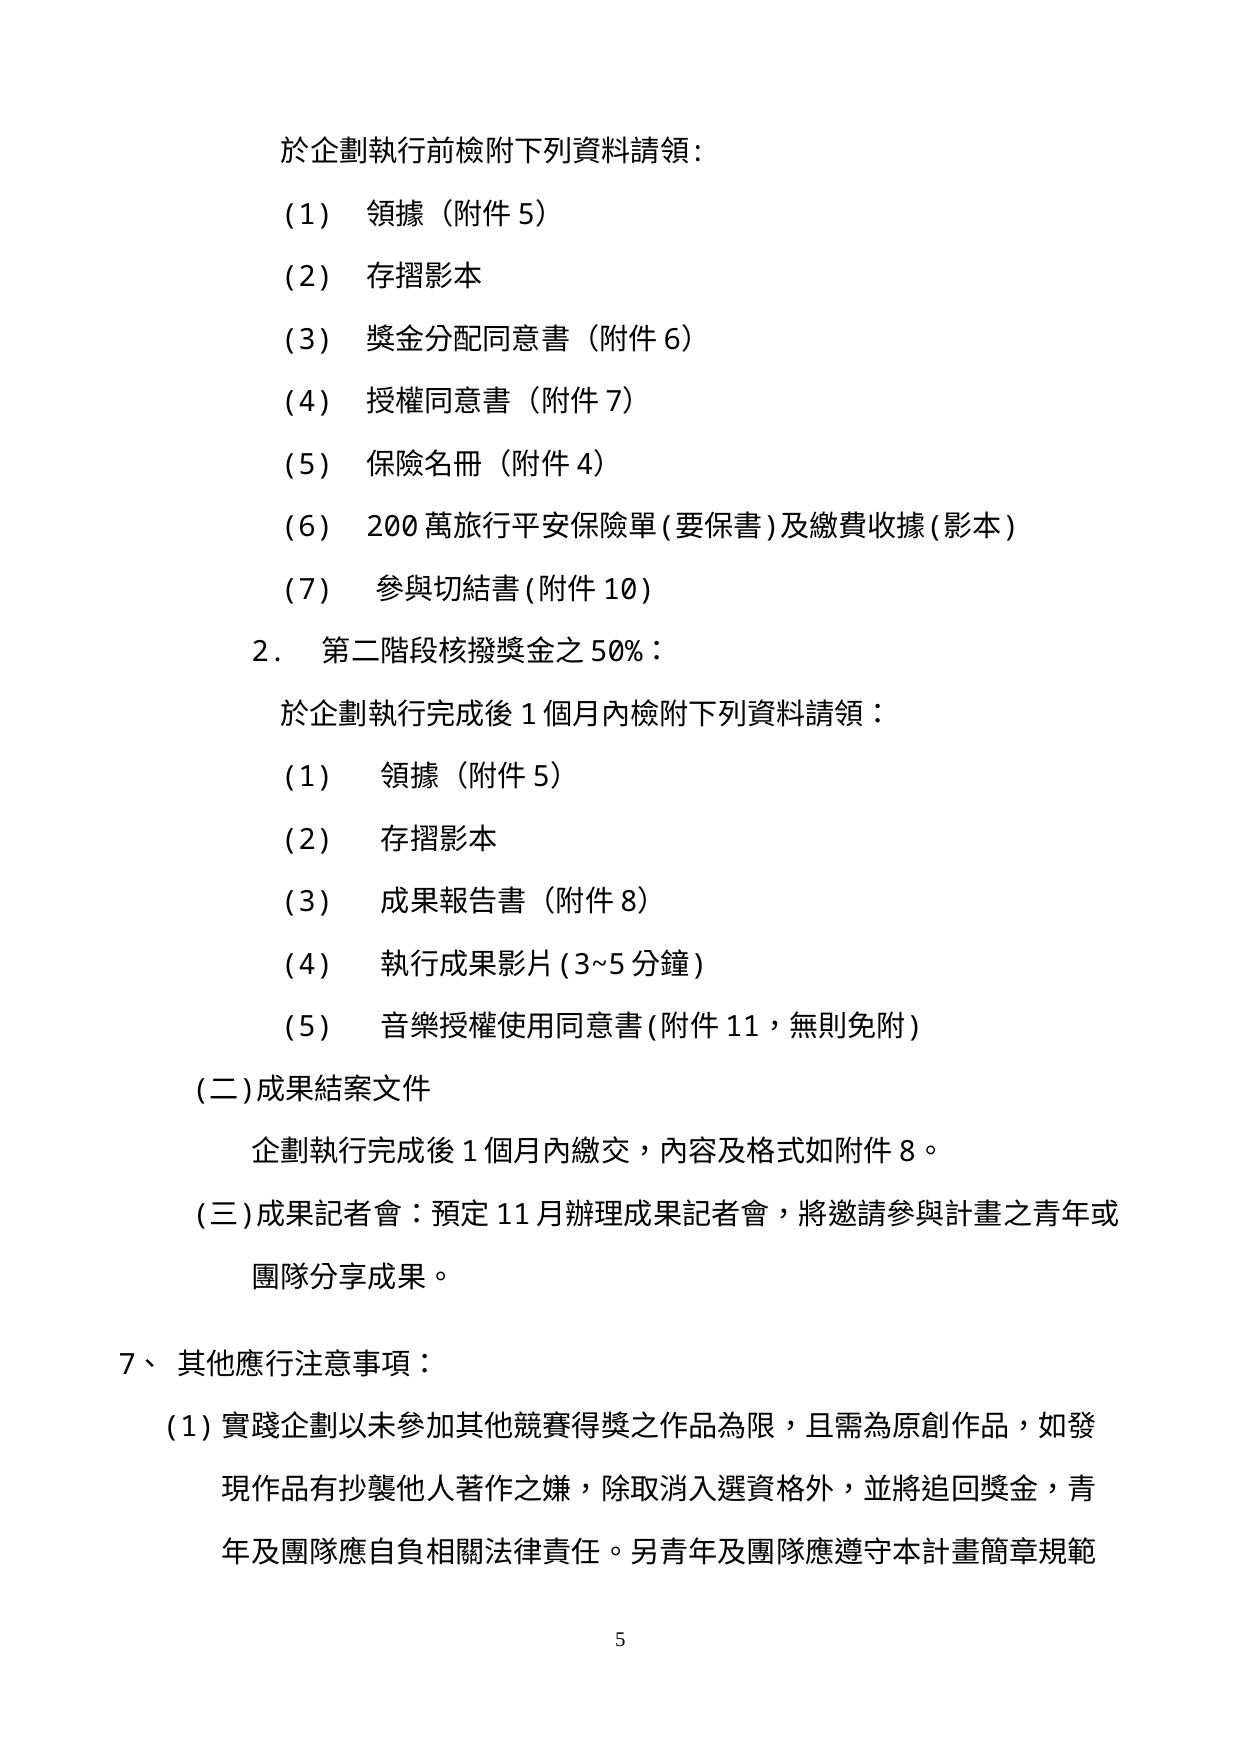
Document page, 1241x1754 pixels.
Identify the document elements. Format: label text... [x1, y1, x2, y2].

list 執行成果影片(3~5分鐘) [281, 920, 1122, 983]
list 存摺影本 [266, 233, 1122, 295]
list 第二階段核撥獎金之50%： [222, 608, 1122, 670]
text 於企劃執行完成後1個月內檢附下列資料請領： [192, 670, 1122, 733]
list 領據（附件5） [266, 170, 1122, 233]
list 成果報告書（附件8） [281, 858, 1122, 920]
text (二)成果結案文件 [118, 1045, 1122, 1108]
list 存摺影本 [281, 795, 1122, 858]
list 授權同意書（附件7） [266, 358, 1122, 420]
text 企劃執行完成後1個月內繳交，內容及格式如附件8。 [251, 1108, 1122, 1170]
list 獎金分配同意書（附件6） [266, 295, 1122, 358]
text (三)成果記者會：預定11月辦理成果記者會，將邀請參與計畫之青年或團隊分享成果。 [192, 1170, 1122, 1295]
list 200萬旅行平安保險單(要保書)及繳費收據(影本) [266, 483, 1122, 545]
list 領據（附件5） [281, 733, 1122, 795]
list 其他應行注意事項： [118, 1320, 1122, 1383]
list 參與切結書(附件10) [281, 545, 1122, 608]
text 於企劃執行前檢附下列資料請領: [281, 108, 1122, 170]
list 保險名冊（附件4） [266, 420, 1122, 483]
list 實踐企劃以未參加其他競賽得獎之作品為限，且需為原創作品，如發現作品有抄襲他人著作之嫌，除取消入選資格外，並將追回獎金，青年及團隊應自負相關法律責任。另青年及團隊應遵守本計畫簡章規範 [162, 1383, 1122, 1570]
list 音樂授權使用同意書(附件11，無則免附) [281, 983, 1122, 1045]
